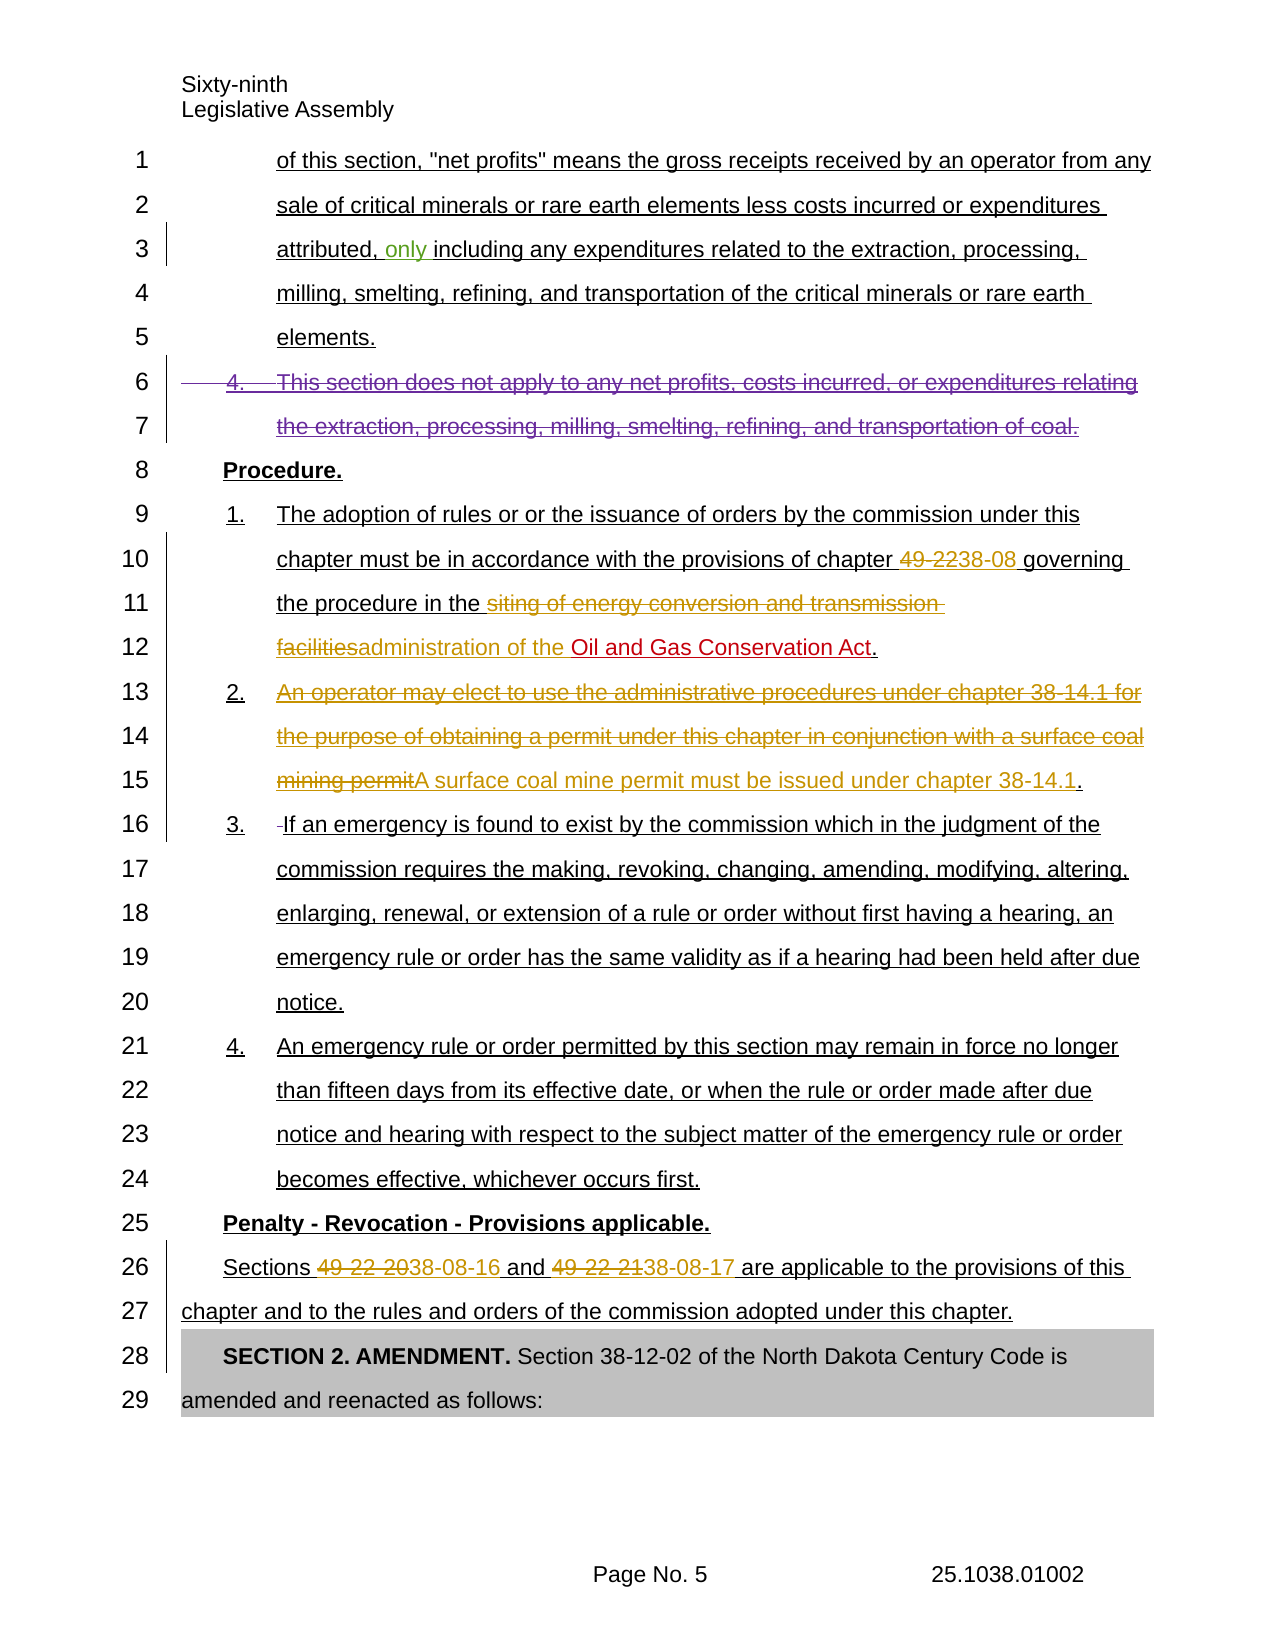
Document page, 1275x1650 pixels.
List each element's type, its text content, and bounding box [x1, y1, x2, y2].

text 3. An operator shall pay any applicable owners, according to each owner's respective undivided ownership within the applicable permit area, a royalty of two and one‑half percent of the net profits from all critical minerals and rare earth elements mined, removed, and sold during the extraction process. For purposes of this section, "net profits" means the gross receipts received by an operator from any sale of critical minerals or rare earth elements less costs incurred or expenditures attributed, only including any expenditures related to the extraction, processing, milling, smelting, refining, and transportation of the critical minerals or rare earth elements. [181, 133, 1154, 355]
text 1. The adoption of rules or or the issuance of orders by the commission under this chapter must be in accordance with the provisions of chapter 38‑08 governing the procedure in the administration of the Oil and Gas Conservation Act. [181, 487, 1154, 664]
text 2. A surface coal mine permit must be issued under chapter 38‑14.1. [181, 664, 1154, 797]
text 3. If an emergency is found to exist by the commission which in the judgment of the commission requires the making, revoking, changing, amending, modifying, altering, enlarging, renewal, or extension of a rule or order without first having a hearing, an emergency rule or order has the same validity as if a hearing had been held after due notice. [181, 797, 1154, 1019]
subtitle Penalty - Revocation - Provisions applicable. [181, 1196, 1154, 1240]
text 4. An emergency rule or order permitted by this section may remain in force no longer than fifteen days from its effective date, or when the rule or order made after due notice and hearing with respect to the subject matter of the emergency rule or order becomes effective, whichever occurs first. [181, 1019, 1154, 1196]
text SECTION 2. AMENDMENT. Section 38‑12‑02 of the North Dakota Century Code is amended and reenacted as follows: [181, 1329, 1154, 1417]
subtitle Procedure. [181, 443, 1154, 487]
text Sections 38‑08‑16 and 38‑08‑17 are applicable to the provisions of this chapter and to the rules and orders of the commission adopted under this chapter. [181, 1240, 1154, 1329]
